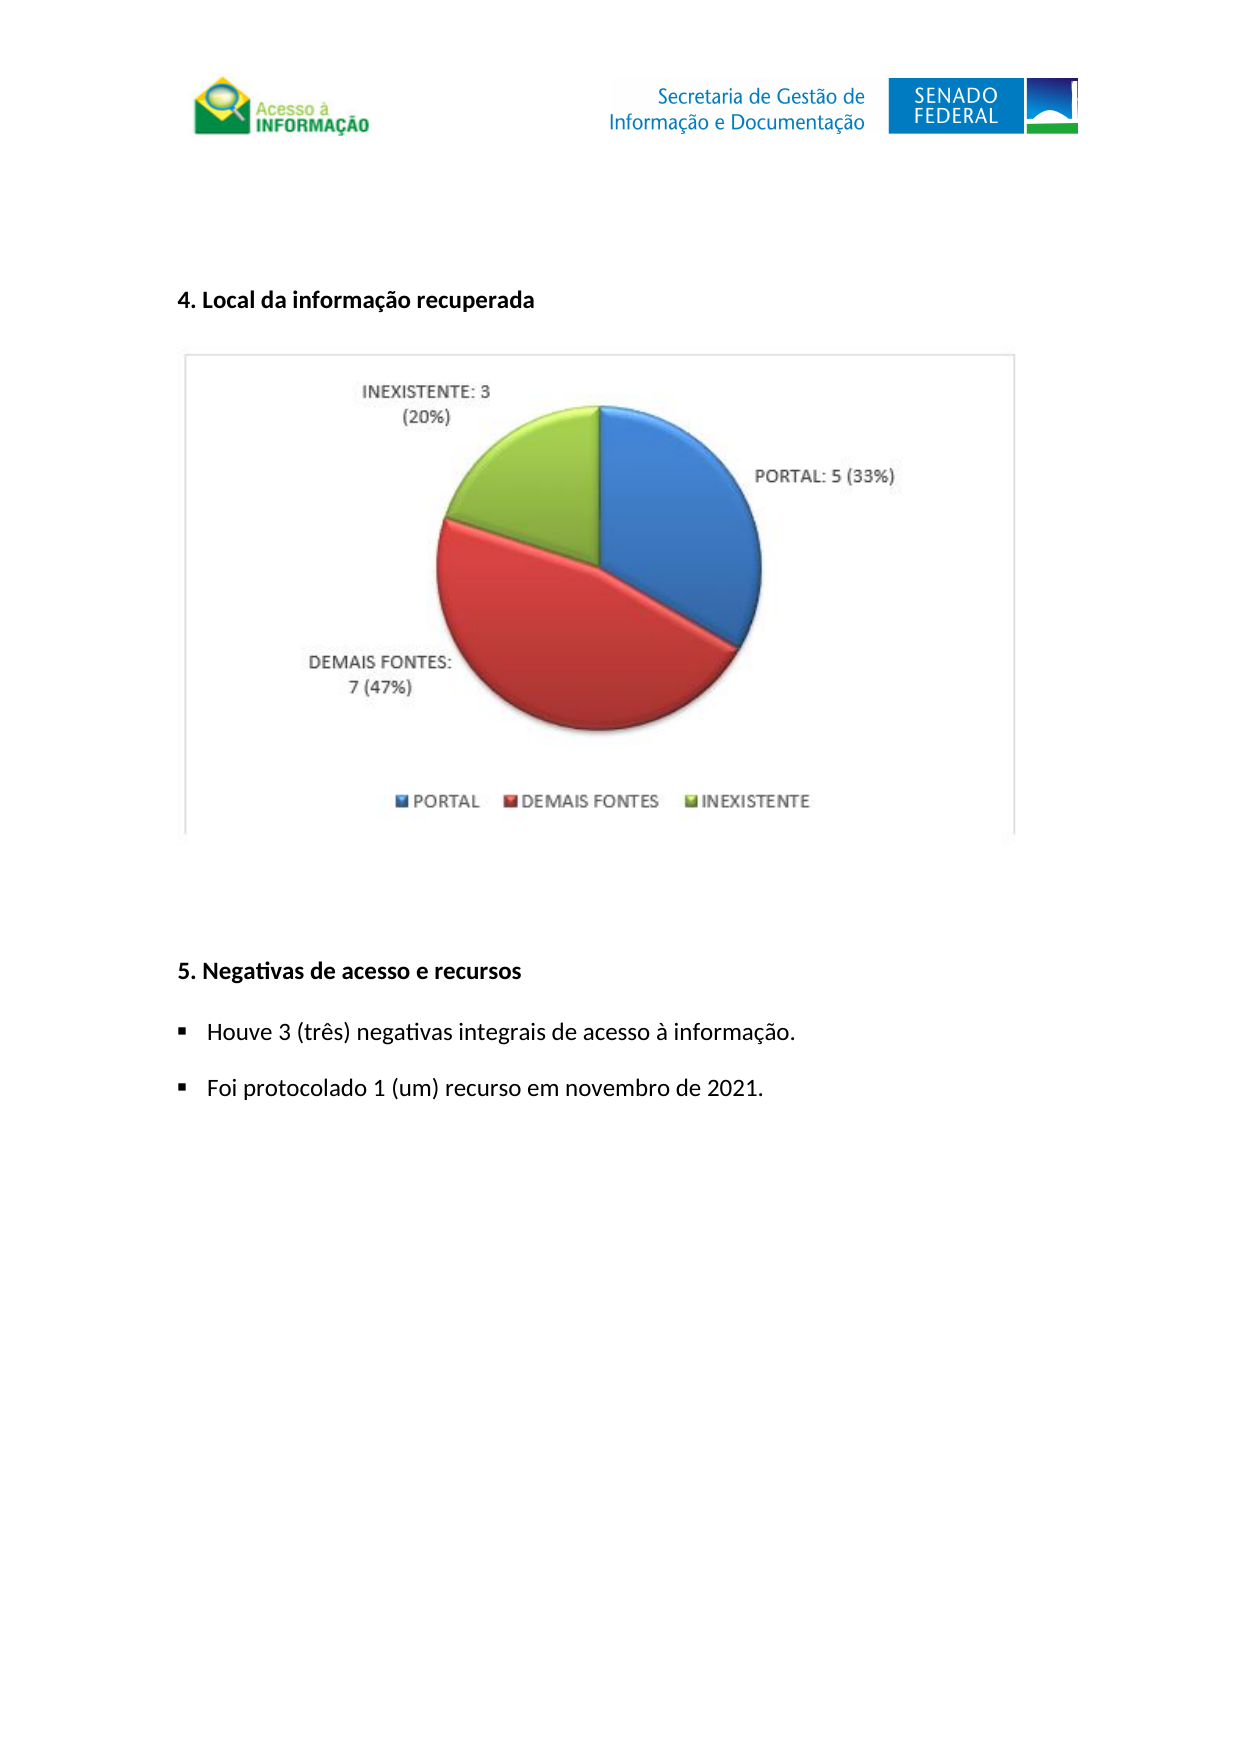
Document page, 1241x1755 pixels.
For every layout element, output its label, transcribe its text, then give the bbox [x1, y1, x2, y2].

text 5. Negativas de acesso e recursos [177, 956, 1063, 986]
text 4. Local da informação recuperada [177, 284, 1063, 315]
list Houve 3 (três) negativas integrais de acesso à informação. [176, 1017, 1063, 1047]
list Foi protocolado 1 (um) recurso em novembro de 2021. [176, 1072, 1063, 1103]
